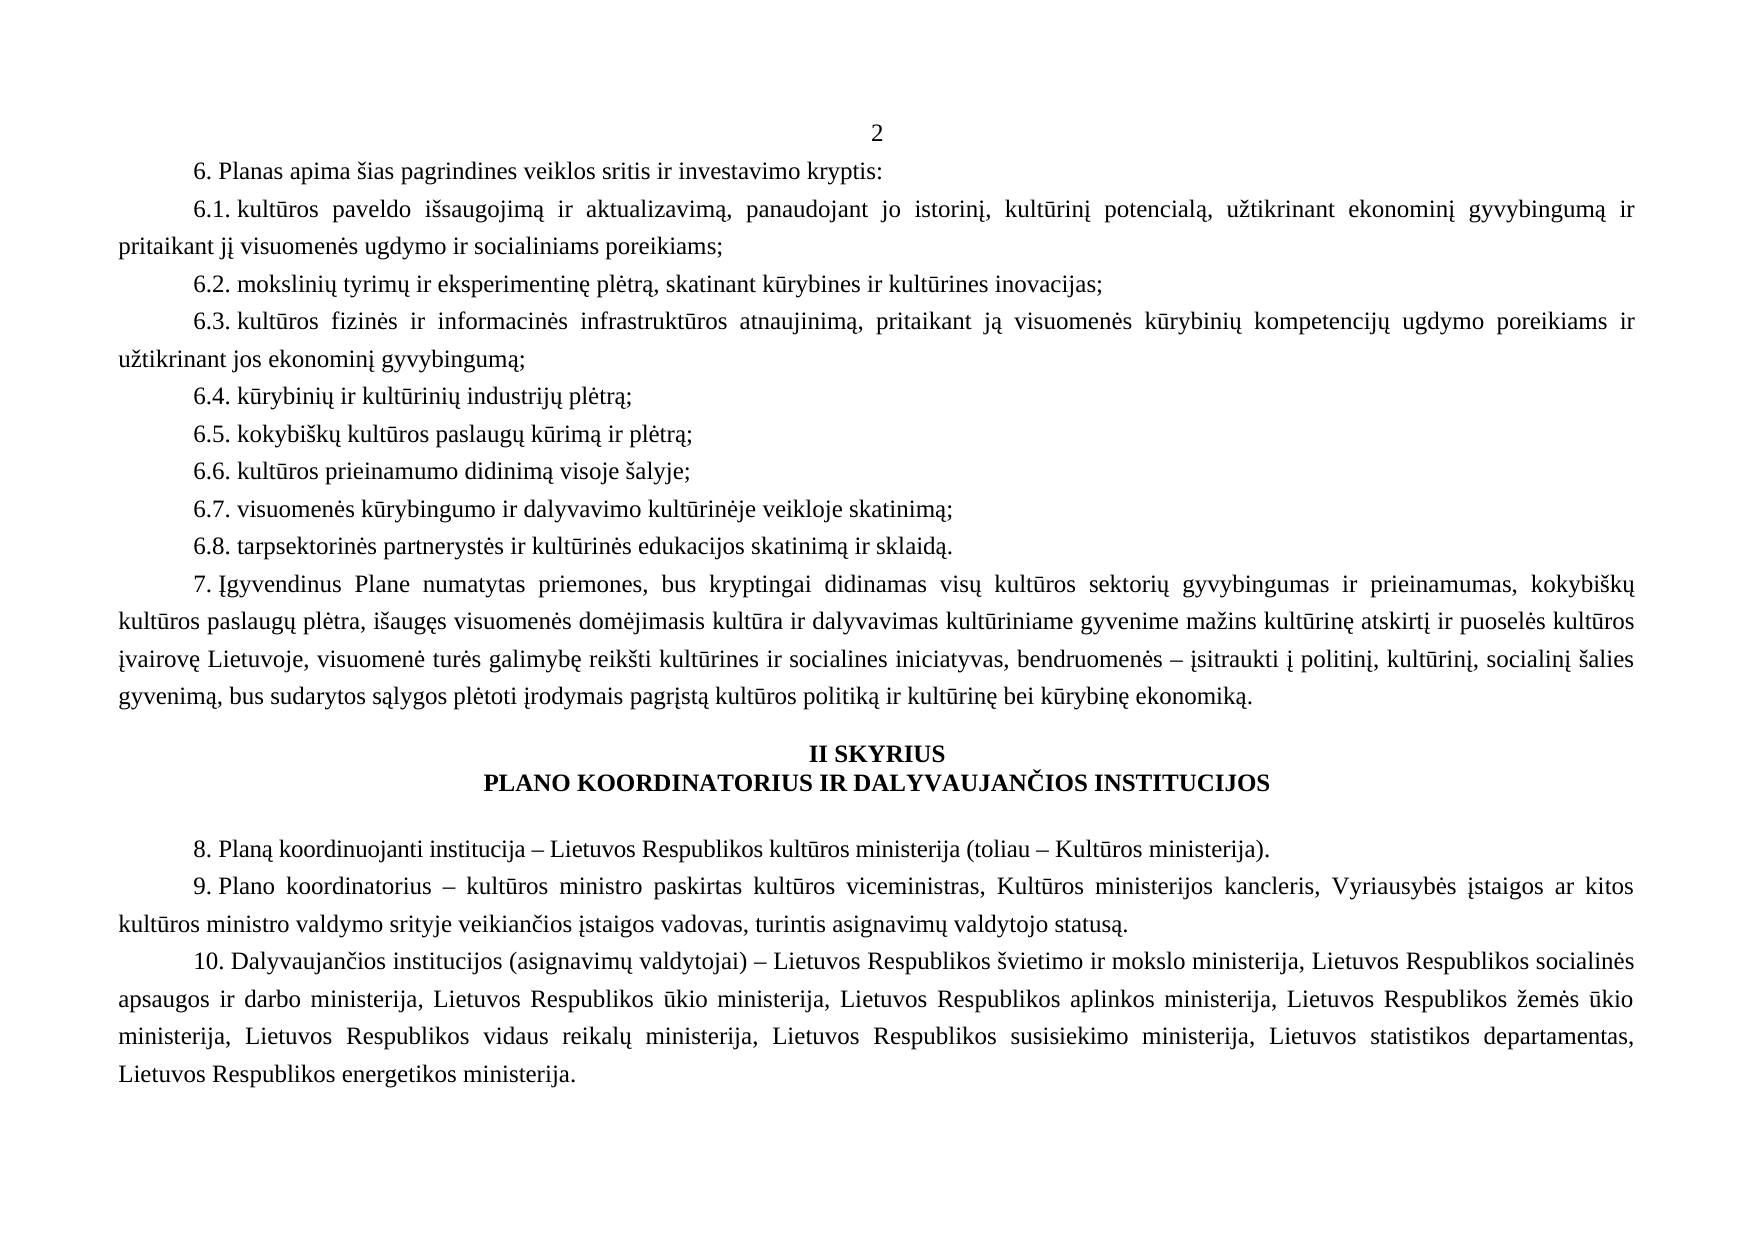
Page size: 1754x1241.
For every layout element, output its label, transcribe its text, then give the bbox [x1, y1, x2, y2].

text 6.5. kokybiškų kultūros paslaugų kūrimą ir plėtrą; [118, 410, 1636, 448]
text 7. Įgyvendinus Plane numatytas priemones, bus kryptingai didinamas visų kultūros sektorių gyvybingumas ir prieinamumas, kokybiškų kultūros paslaugų plėtra, išaugęs visuomenės domėjimasis kultūra ir dalyvavimas kultūriniame gyvenime mažins kultūrinę atskirtį ir puoselės kultūros įvairovę Lietuvoje, visuomenė turės galimybę reikšti kultūrines ir socialines iniciatyvas, bendruomenės – įsitraukti į politinį, kultūrinį, socialinį šalies gyvenimą, bus sudarytos sąlygos plėtoti įrodymais pagrįstą kultūros politiką ir kultūrinę bei kūrybinę ekonomiką. [118, 560, 1636, 710]
text 10. Dalyvaujančios institucijos (asignavimų valdytojai) – Lietuvos Respublikos švietimo ir mokslo ministerija, Lietuvos Respublikos socialinės apsaugos ir darbo ministerija, Lietuvos Respublikos ūkio ministerija, Lietuvos Respublikos aplinkos ministerija, Lietuvos Respublikos žemės ūkio ministerija, Lietuvos Respublikos vidaus reikalų ministerija, Lietuvos Respublikos susisiekimo ministerija, Lietuvos statistikos departamentas, Lietuvos Respublikos energetikos ministerija. [118, 938, 1636, 1088]
text PLANO KOORDINATORIUS IR DALYVAUJANČIOS INSTITUCIJOS [118, 768, 1636, 796]
text 6.2. mokslinių tyrimų ir eksperimentinę plėtrą, skatinant kūrybines ir kultūrines inovacijas; [118, 260, 1636, 298]
text 6.6. kultūros prieinamumo didinimą visoje šalyje; [118, 448, 1636, 485]
text 6.1. kultūros paveldo išsaugojimą ir aktualizavimą, panaudojant jo istorinį, kultūrinį potencialą, užtikrinant ekonominį gyvybingumą ir pritaikant jį visuomenės ugdymo ir socialiniams poreikiams; [118, 185, 1636, 260]
text II SKYRIUS [118, 739, 1636, 768]
text 6.7. visuomenės kūrybingumo ir dalyvavimo kultūrinėje veikloje skatinimą; [118, 485, 1636, 523]
text 8. Planą koordinuojanti institucija – Lietuvos Respublikos kultūros ministerija (toliau – Kultūros ministerija). [118, 825, 1636, 863]
text 6.4. kūrybinių ir kultūrinių industrijų plėtrą; [118, 373, 1636, 410]
text 6.3. kultūros fizinės ir informacinės infrastruktūros atnaujinimą, pritaikant ją visuomenės kūrybinių kompetencijų ugdymo poreikiams ir užtikrinant jos ekonominį gyvybingumą; [118, 298, 1636, 373]
text 9. Plano koordinatorius – kultūros ministro paskirtas kultūros viceministras, Kultūros ministerijos kancleris, Vyriausybės įstaigos ar kitos kultūros ministro valdymo srityje veikiančios įstaigos vadovas, turintis asignavimų valdytojo statusą. [118, 863, 1636, 938]
text 6.8. tarpsektorinės partnerystės ir kultūrinės edukacijos skatinimą ir sklaidą. [118, 523, 1636, 560]
text 6. Planas apima šias pagrindines veiklos sritis ir investavimo kryptis: [118, 148, 1636, 185]
